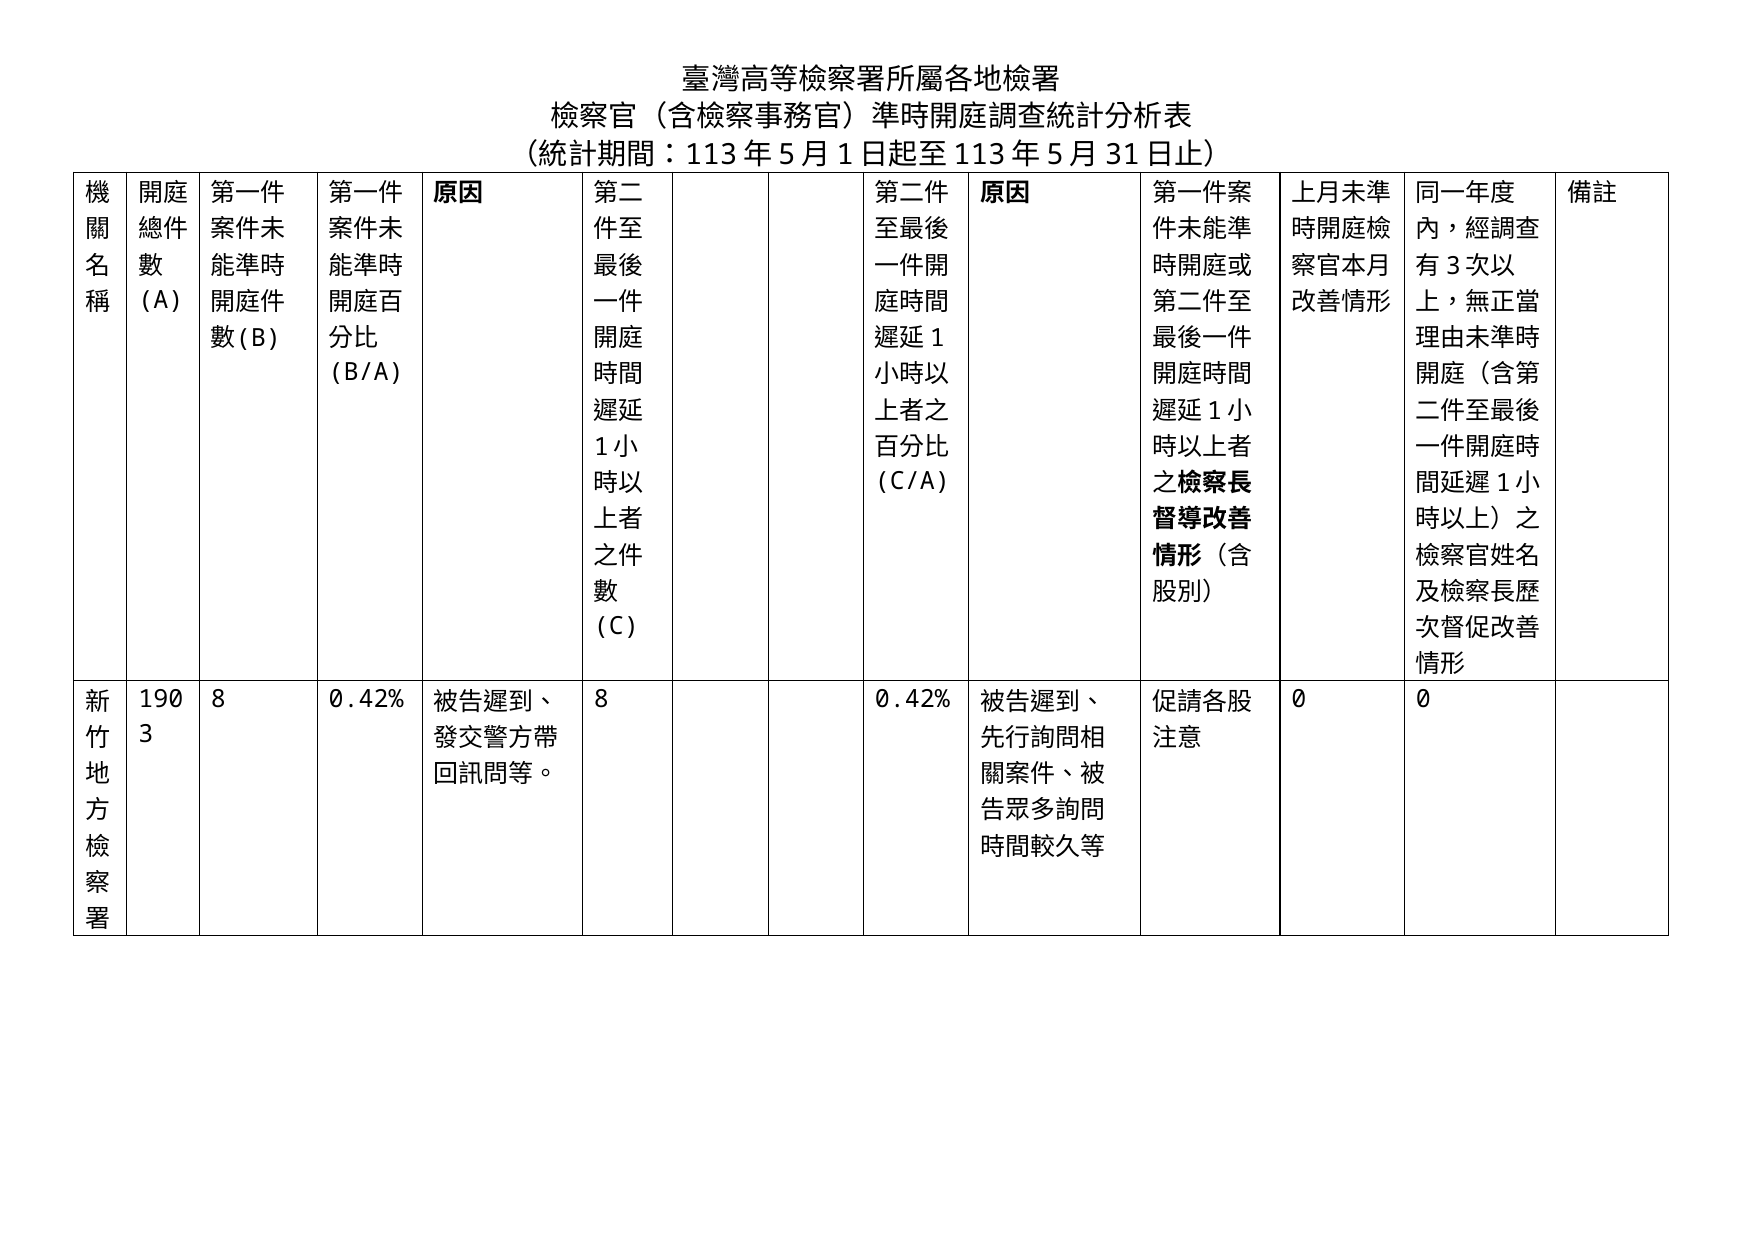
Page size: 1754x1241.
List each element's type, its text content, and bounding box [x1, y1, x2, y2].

text 臺灣高等檢察署所屬各地檢署 [74, 59, 1668, 97]
table_header 上月未準時開庭檢察官本月改善情形 [1281, 173, 1404, 680]
table_cell 新竹地方檢察署 [74, 681, 126, 935]
table_cell [673, 681, 768, 935]
table_header 第二件至最後一件開庭時間遲延1小時以上者之百分比(C/A) [864, 173, 968, 680]
table_header 第一件案件未能準時開庭百分比(B/A) [318, 173, 422, 680]
table_header 原因 [423, 173, 582, 680]
table_header 機關名稱 [74, 173, 126, 680]
table_cell [769, 681, 863, 935]
text （統計期間：113年5月1日起至113年5月31日止） [74, 134, 1668, 172]
table_header 第二件至最後一件開庭時間遲延1小時以上者之件數(C) [583, 173, 672, 680]
table_cell 促請各股注意 [1141, 681, 1279, 935]
table_cell 0.42% [318, 681, 422, 935]
table_cell 1903 [127, 681, 199, 935]
table_header 第一件案件未能準時開庭件數(B) [200, 173, 317, 680]
table_cell 0 [1405, 681, 1555, 935]
table_header 開庭總件數(A) [127, 173, 199, 680]
table_header 同一年度內，經調查有3次以上，無正當理由未準時開庭（含第二件至最後一件開庭時間延遲1小時以上）之檢察官姓名及檢察長歷次督促改善情形 [1405, 173, 1555, 680]
table_cell 8 [583, 681, 672, 935]
table_cell 0 [1281, 681, 1404, 935]
table_header 原因 [969, 173, 1140, 680]
table_cell 被告遲到、先行詢問相關案件、被告眾多詢問時間較久等 [969, 681, 1140, 935]
table_cell 被告遲到、發交警方帶回訊問等。 [423, 681, 582, 935]
table_cell [1556, 681, 1668, 935]
table_header [769, 173, 863, 680]
table_cell 0.42% [864, 681, 968, 935]
text 檢察官（含檢察事務官）準時開庭調查統計分析表 [74, 97, 1668, 134]
table_header [673, 173, 768, 680]
table_header 備註 [1556, 173, 1668, 680]
table_header 第一件案件未能準時開庭或第二件至最後一件開庭時間遲延1小時以上者之檢察長督導改善情形（含股別） [1141, 173, 1279, 680]
table_cell 8 [200, 681, 317, 935]
